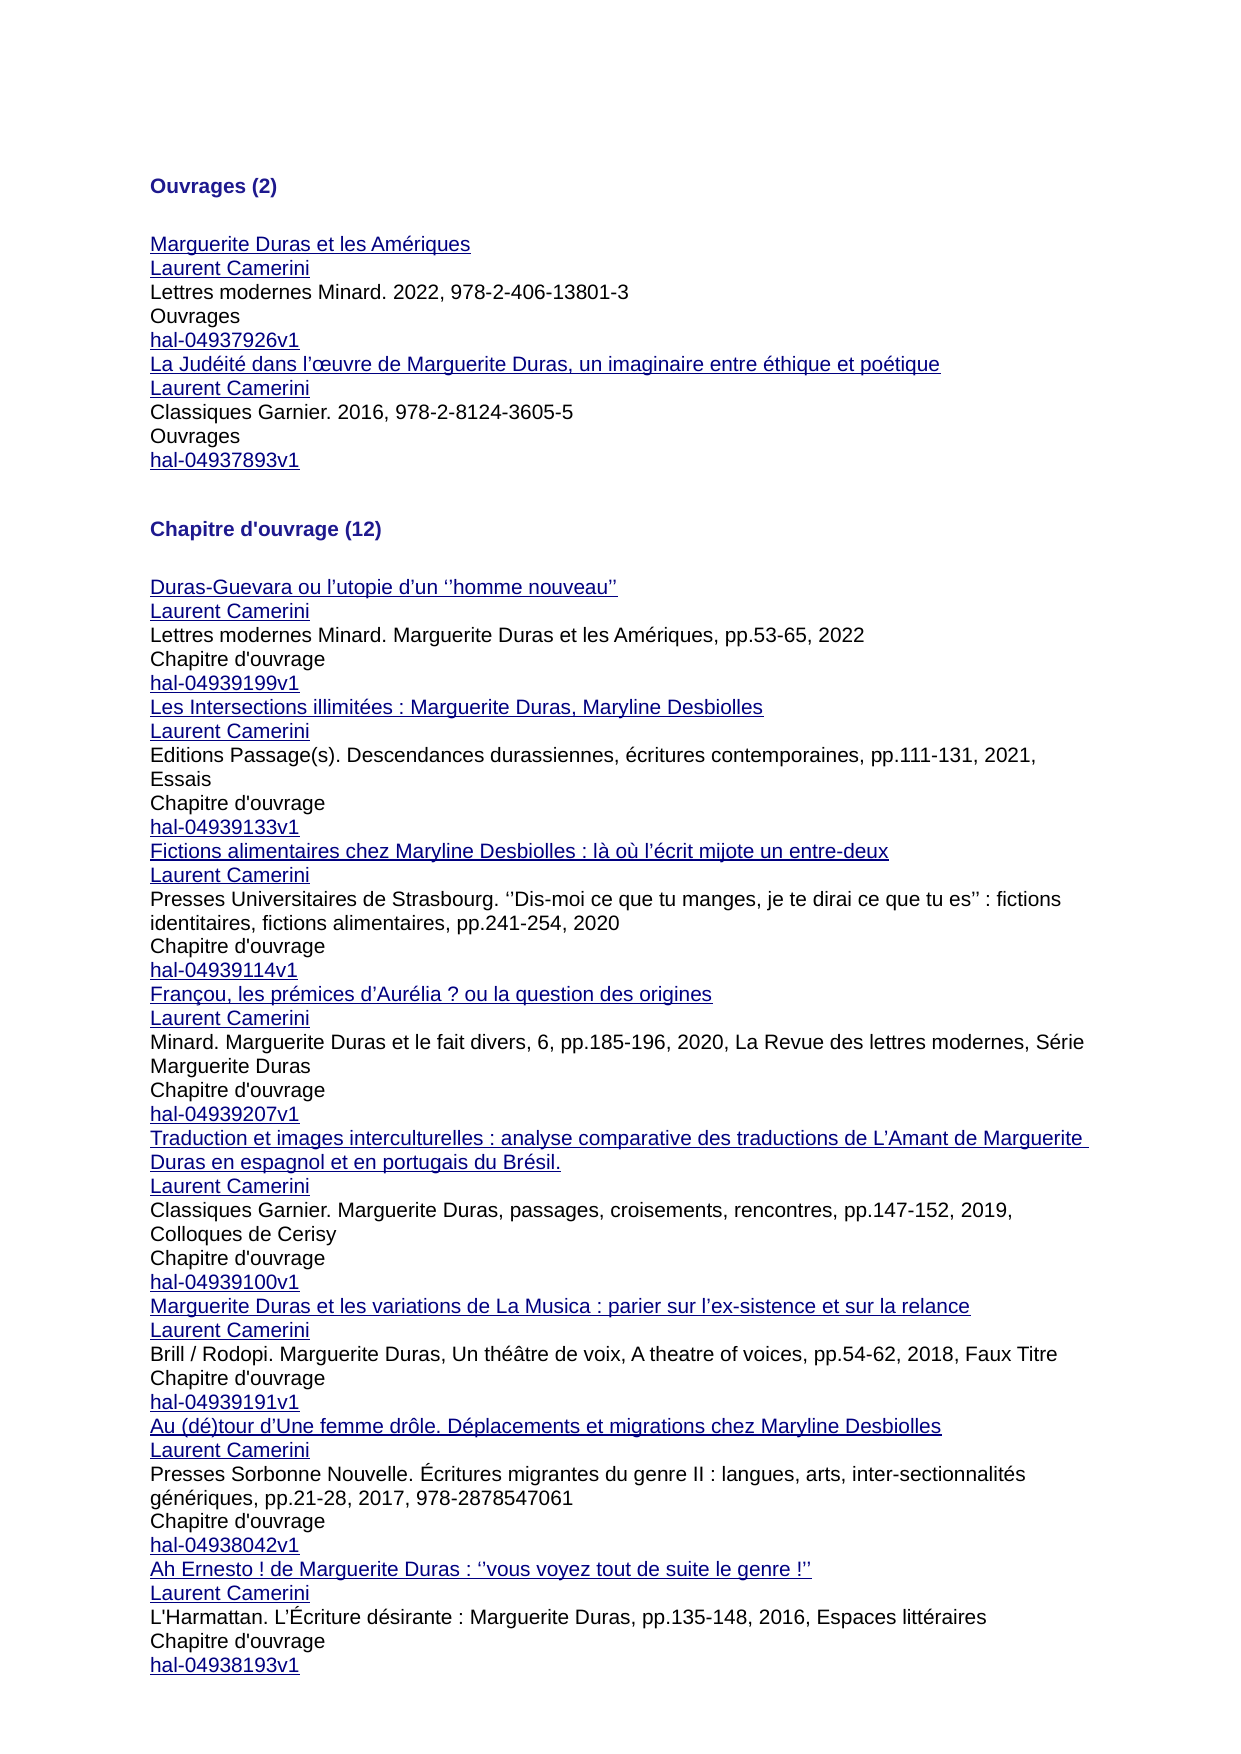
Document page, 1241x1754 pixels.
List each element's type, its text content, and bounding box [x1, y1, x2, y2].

table_header Duras-Guevara ou l’utopie d’un ‘’homme nouveau’’ Laurent Camerini Lettres modernes Minard. Marguerite Duras et les Amériques, pp.53-65, 2022 Chapitre d'ouvrage hal-04939199v1 [150, 575, 1090, 695]
subtitle Chapitre d'ouvrage (12) [150, 517, 1090, 541]
table_cell Ah Ernesto ! de Marguerite Duras : ‘’vous voyez tout de suite le genre !’’ Laurent Camerini L'Harmattan. L’Écriture désirante : Marguerite Duras, pp.135-148, 2016, Espaces littéraires Chapitre d'ouvrage hal-04938193v1 [150, 1557, 1090, 1677]
table_cell Au (dé)tour d’Une femme drôle. Déplacements et migrations chez Maryline Desbiolles Laurent Camerini Presses Sorbonne Nouvelle. Écritures migrantes du genre II : langues, arts, inter-sectionnalités génériques, pp.21-28, 2017, 978-2878547061 Chapitre d'ouvrage hal-04938042v1 [150, 1414, 1090, 1557]
table_cell Traduction et images interculturelles : analyse comparative des traductions de L’Amant de Marguerite Duras en espagnol et en portugais du Brésil. Laurent Camerini Classiques Garnier. Marguerite Duras, passages, croisements, rencontres, pp.147-152, 2019, Colloques de Cerisy Chapitre d'ouvrage hal-04939100v1 [150, 1126, 1090, 1294]
subtitle Ouvrages (2) [150, 174, 1090, 198]
table_cell Françou, les prémices d’Aurélia ? ou la question des origines Laurent Camerini Minard. Marguerite Duras et le fait divers, 6, pp.185-196, 2020, La Revue des lettres modernes, Série Marguerite Duras Chapitre d'ouvrage hal-04939207v1 [150, 982, 1090, 1126]
table_cell La Judéité dans l’œuvre de Marguerite Duras, un imaginaire entre éthique et poétique Laurent Camerini Classiques Garnier. 2016, 978-2-8124-3605-5 Ouvrages hal-04937893v1 [150, 352, 1090, 472]
table_header Marguerite Duras et les Amériques Laurent Camerini Lettres modernes Minard. 2022, 978-2-406-13801-3 Ouvrages hal-04937926v1 [150, 232, 1090, 352]
table_cell Les Intersections illimitées : Marguerite Duras, Maryline Desbiolles Laurent Camerini Editions Passage(s). Descendances durassiennes, écritures contemporaines, pp.111-131, 2021, Essais Chapitre d'ouvrage hal-04939133v1 [150, 695, 1090, 838]
table_cell Fictions alimentaires chez Maryline Desbiolles : là où l’écrit mijote un entre-deux Laurent Camerini Presses Universitaires de Strasbourg. ‘’Dis-moi ce que tu manges, je te dirai ce que tu es’’ : fictions identitaires, fictions alimentaires, pp.241-254, 2020 Chapitre d'ouvrage hal-04939114v1 [150, 839, 1090, 982]
table_cell Marguerite Duras et les variations de La Musica : parier sur l’ex-sistence et sur la relance Laurent Camerini Brill / Rodopi. Marguerite Duras, Un théâtre de voix, A theatre of voices, pp.54-62, 2018, Faux Titre Chapitre d'ouvrage hal-04939191v1 [150, 1294, 1090, 1413]
